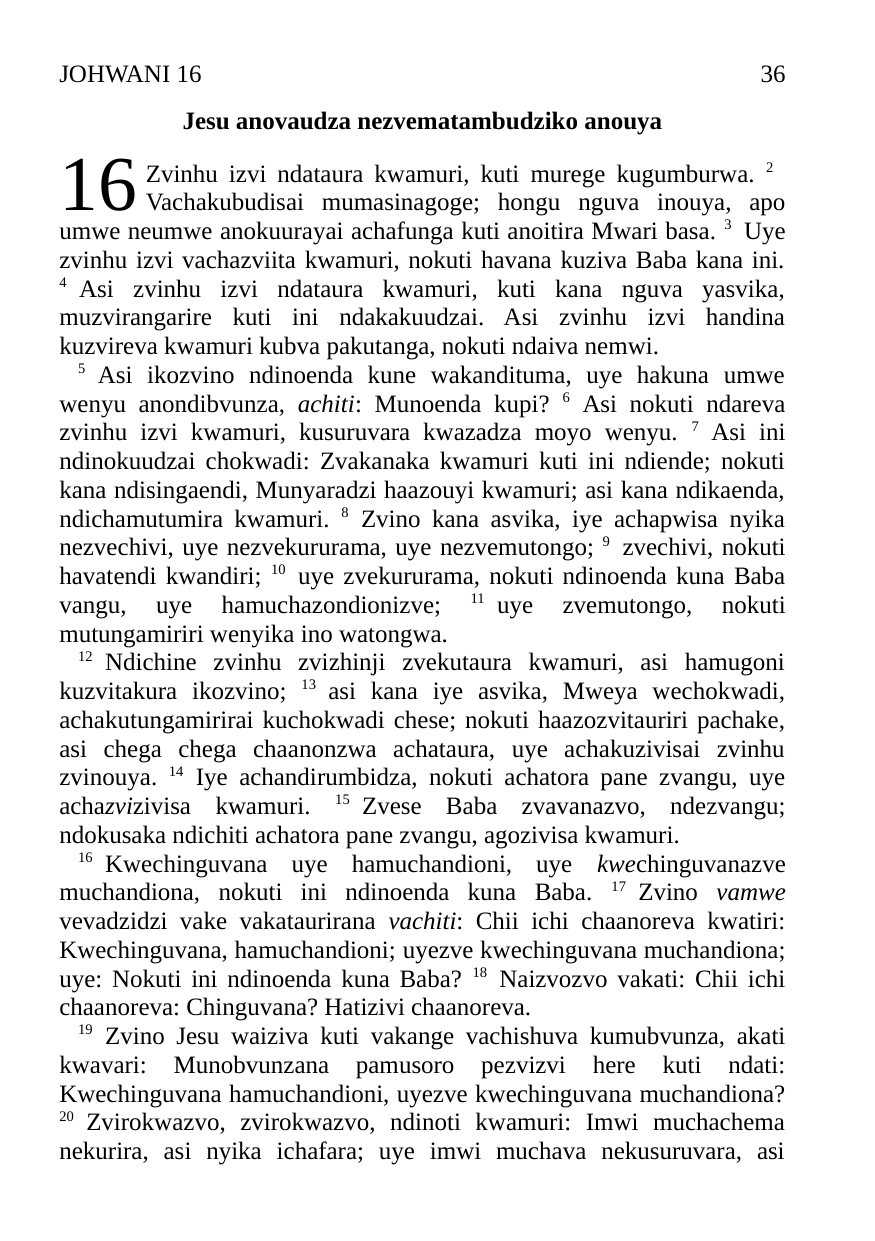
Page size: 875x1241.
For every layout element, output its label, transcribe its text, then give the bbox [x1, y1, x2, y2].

text 19 Zvino Jesu waiziva kuti vakange vachishuva kumubvunza, akati kwavari: Munobvunzana pamusoro pezvizvi here kuti ndati: Kwechinguvana hamuchandioni, uyezve kwechinguvana muchandiona? 20 Zvirokwazvo, zvirokwazvo, ndinoti kwamuri: Imwi muchachema nekurira, asi nyika ichafara; uye imwi muchava nekusuruvara, asi [59, 1021, 786, 1165]
text 16Zvinhu izvi ndataura kwamuri, kuti murege kugumburwa. 2 Vachakubudisai mumasinagoge; hongu nguva inouya, apo umwe neumwe anokuurayai achafunga kuti anoitira Mwari basa. 3 Uye zvinhu izvi vachazviita kwamuri, nokuti havana kuziva Baba kana ini. 4 Asi zvinhu izvi ndataura kwamuri, kuti kana nguva yasvika, muzvirangarire kuti ini ndakakuudzai. Asi zvinhu izvi handina kuzvireva kwamuri kubva pakutanga, nokuti ndaiva nemwi. [59, 159, 786, 360]
text 16 Kwechinguvana uye hamuchandioni, uye kwechinguvanazve muchandiona, nokuti ini ndinoenda kuna Baba. 17 Zvino vamwe vevadzidzi vake vakataurirana vachiti: Chii ichi chaanoreva kwatiri: Kwechinguvana, hamuchandioni; uyezve kwechinguvana muchandiona; uye: Nokuti ini ndinoenda kuna Baba? 18 Naizvozvo vakati: Chii ichi chaanoreva: Chinguvana? Hatizivi chaanoreva. [59, 849, 786, 1021]
text 12 Ndichine zvinhu zvizhinji zvekutaura kwamuri, asi hamugoni kuzvitakura ikozvino; 13 asi kana iye asvika, Mweya wechokwadi, achakutungamirirai kuchokwadi chese; nokuti haazozvitauriri pachake, asi chega chega chaanonzwa achataura, uye achakuzivisai zvinhu zvinouya. 14 Iye achandirumbidza, nokuti achatora pane zvangu, uye achazvizivisa kwamuri. 15 Zvese Baba zvavanazvo, ndezvangu; ndokusaka ndichiti achatora pane zvangu, agozivisa kwamuri. [59, 647, 786, 849]
text 5 Asi ikozvino ndinoenda kune wakandituma, uye hakuna umwe wenyu anondibvunza, achiti: Munoenda kupi? 6 Asi nokuti ndareva zvinhu izvi kwamuri, kusuruvara kwazadza moyo wenyu. 7 Asi ini ndinokuudzai chokwadi: Zvakanaka kwamuri kuti ini ndiende; nokuti kana ndisingaendi, Munyaradzi haazouyi kwamuri; asi kana ndikaenda, ndichamutumira kwamuri. 8 Zvino kana asvika, iye achapwisa nyika nezvechivi, uye nezvekururama, uye nezvemutongo; 9 zvechivi, nokuti havatendi kwandiri; 10 uye zvekururama, nokuti ndinoenda kuna Baba vangu, uye hamuchazondionizve; 11 uye zvemutongo, nokuti mutungamiriri wenyika ino watongwa. [59, 360, 786, 647]
text Jesu anovaudza nezvematambudziko anouya [59, 106, 786, 135]
